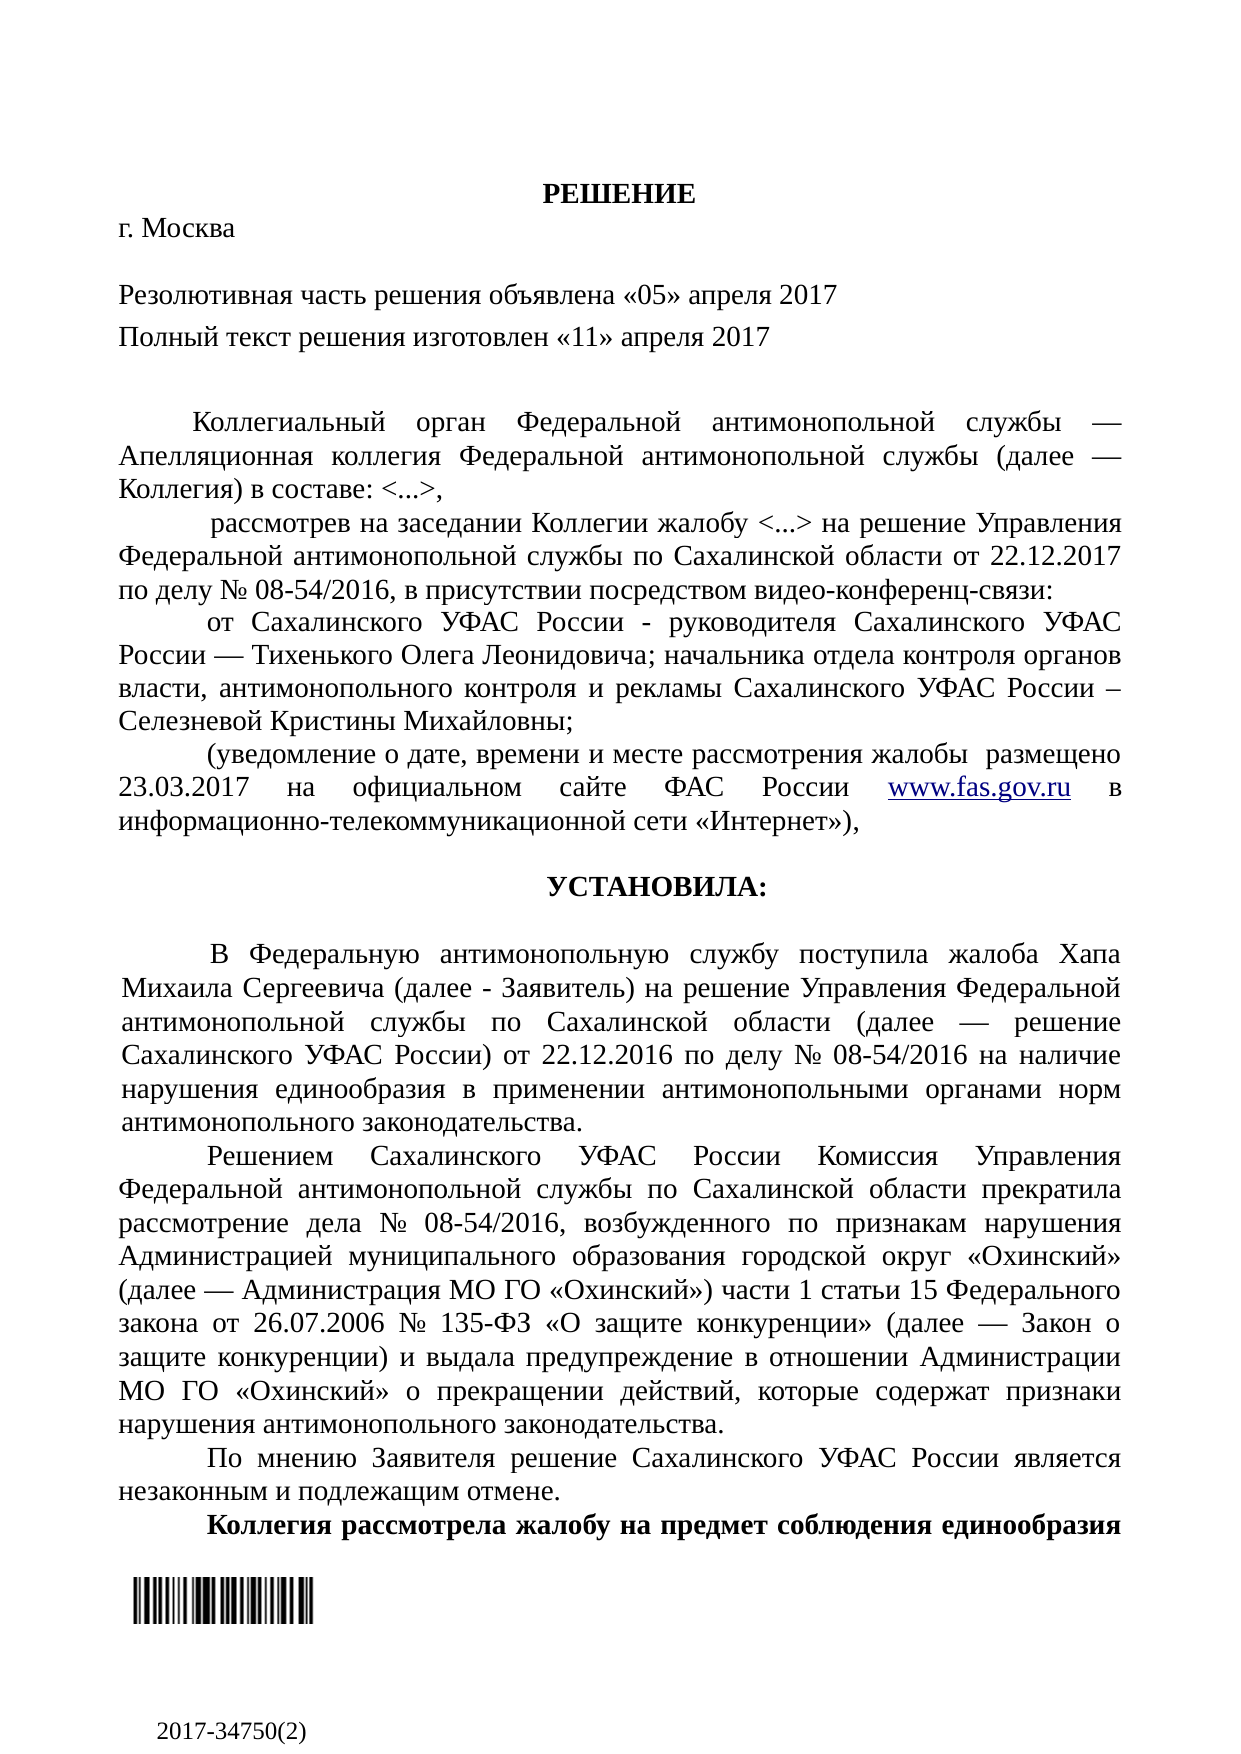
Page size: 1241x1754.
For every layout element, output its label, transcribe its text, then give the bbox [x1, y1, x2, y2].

text Коллегиальный орган Федеральной антимонопольной службы — Апелляционная коллегия Федеральной антимонопольной службы (далее — Коллегия) в составе: <...>, [118, 404, 1122, 505]
text Полный текст решения изготовлен «11» апреля 2017 [118, 319, 1122, 353]
text Коллегия рассмотрела жалобу на предмет соблюдения единообразия [118, 1507, 1122, 1540]
text рассмотрев на заседании Коллегии жалобу <...> на решение Управления Федеральной антимонопольной службы по Сахалинской области от 22.12.2017 по делу № 08-54/2016, в присутствии посредством видео-конференц-связи: [118, 505, 1122, 605]
text В Федеральную антимонопольную службу поступила жалоба Хапа Михаила Сергеевича (далее - Заявитель) на решение Управления Федеральной антимонопольной службы по Сахалинской области (далее — решение Сахалинского УФАС России) от 22.12.2016 по делу № 08-54/2016 на наличие нарушения единообразия в применении антимонопольными органами норм антимонопольного законодательства. [121, 937, 1122, 1138]
text Резолютивная часть решения объявлена «05» апреля 2017 [118, 277, 1122, 311]
text УСТАНОВИЛА: [118, 869, 1122, 903]
text РЕШЕНИЕ [117, 176, 1122, 210]
text Решением Сахалинского УФАС России Комиссия Управления Федеральной антимонопольной службы по Сахалинской области прекратила рассмотрение дела № 08-54/2016, возбужденного по признакам нарушения Администрацией муниципального образования городской округ «Охинский» (далее — Администрация МО ГО «Охинский») части 1 статьи 15 Федерального закона от 26.07.2006 № 135-ФЗ «О защите конкуренции» (далее — Закон о защите конкуренции) и выдала предупреждение в отношении Администрации МО ГО «Охинский» о прекращении действий, которые содержат признаки нарушения антимонопольного законодательства. [118, 1138, 1122, 1440]
text (уведомление о дате, времени и месте рассмотрения жалобы размещено 23.03.2017 на официальном сайте ФАС России www.fas.gov.ru в информационно-телекоммуникационной сети «Интернет»), [118, 737, 1122, 837]
text По мнению Заявителя решение Сахалинского УФАС России является незаконным и подлежащим отмене. [118, 1440, 1122, 1507]
picture [118, 1577, 331, 1624]
subtitle г. Москва [118, 210, 1122, 243]
text от Сахалинского УФАС России - руководителя Сахалинского УФАС России — Тихенького Олега Леонидовича; начальника отдела контроля органов власти, антимонопольного контроля и рекламы Сахалинского УФАС России – Селезневой Кристины Михайловны; [118, 605, 1122, 737]
